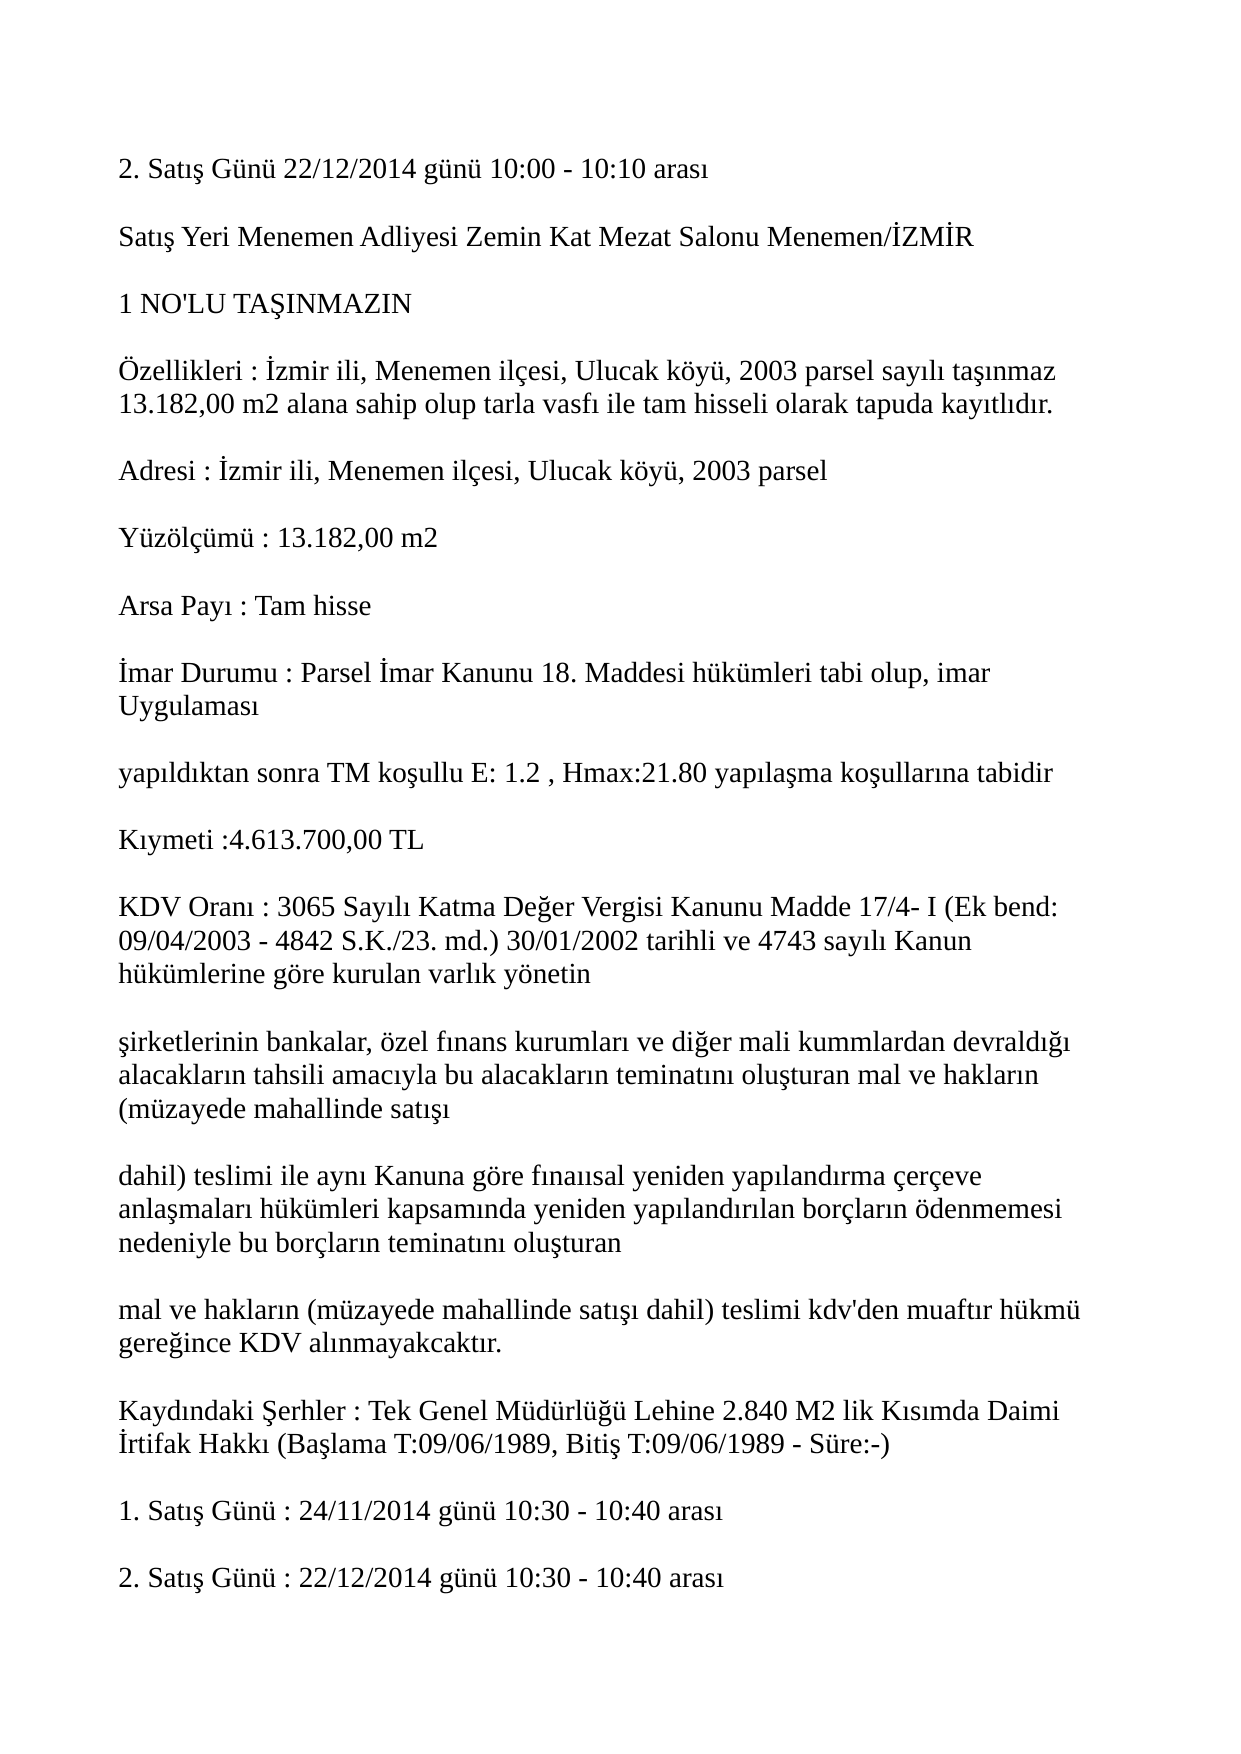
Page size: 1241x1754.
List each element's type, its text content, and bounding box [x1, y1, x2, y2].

text dahil) teslimi ile aynı Kanuna göre fınaıısal yeniden yapılandırma çerçeve anlaşmaları hükümleri kapsamında yeniden yapılandırılan borçların ödenmemesi nedeniyle bu borçların teminatını oluşturan [118, 1158, 1122, 1258]
text Adresi : İzmir ili, Menemen ilçesi, Ulucak köyü, 2003 parsel [118, 453, 1122, 487]
text yapıldıktan sonra TM koşullu E: 1.2 , Hmax:21.80 yapılaşma koşullarına tabidir [118, 755, 1122, 789]
text Özellikleri : İzmir ili, Menemen ilçesi, Ulucak köyü, 2003 parsel sayılı taşınmaz 13.182,00 m2 alana sahip olup tarla vasfı ile tam hisseli olarak tapuda kayıtlıdır. [118, 353, 1122, 420]
text Kaydındaki Şerhler : Tek Genel Müdürlüğü Lehine 2.840 M2 lik Kısımda Daimi İrtifak Hakkı (Başlama T:09/06/1989, Bitiş T:09/06/1989 - Süre:-) [118, 1393, 1122, 1460]
text 1 NO'LU TAŞINMAZIN [118, 286, 1122, 319]
text Kıymeti :4.613.700,00 TL [118, 822, 1122, 856]
text mal ve hakların (müzayede mahallinde satışı dahil) teslimi kdv'den muaftır hükmü gereğince KDV alınmayakcaktır. [118, 1292, 1122, 1359]
text Arsa Payı : Tam hisse [118, 588, 1122, 621]
text 2. Satış Günü 22/12/2014 günü 10:00 - 10:10 arası [118, 152, 1122, 185]
text Yüzölçümü : 13.182,00 m2 [118, 521, 1122, 554]
text İmar Durumu : Parsel İmar Kanunu 18. Maddesi hükümleri tabi olup, imar Uygulaması [118, 655, 1122, 722]
text şirketlerinin bankalar, özel fınans kurumları ve diğer mali kummlardan devraldığı alacakların tahsili amacıyla bu alacakların teminatını oluşturan mal ve hakların (müzayede mahallinde satışı [118, 1024, 1122, 1124]
text 2. Satış Günü : 22/12/2014 günü 10:30 - 10:40 arası [118, 1560, 1122, 1594]
text 1. Satış Günü : 24/11/2014 günü 10:30 - 10:40 arası [118, 1493, 1122, 1527]
text Satış Yeri Menemen Adliyesi Zemin Kat Mezat Salonu Menemen/İZMİR [118, 219, 1122, 252]
text KDV Oranı : 3065 Sayılı Katma Değer Vergisi Kanunu Madde 17/4- I (Ek bend: 09/04/2003 - 4842 S.K./23. md.) 30/01/2002 tarihli ve 4743 sayılı Kanun hükümlerine göre kurulan varlık yönetin [118, 889, 1122, 990]
